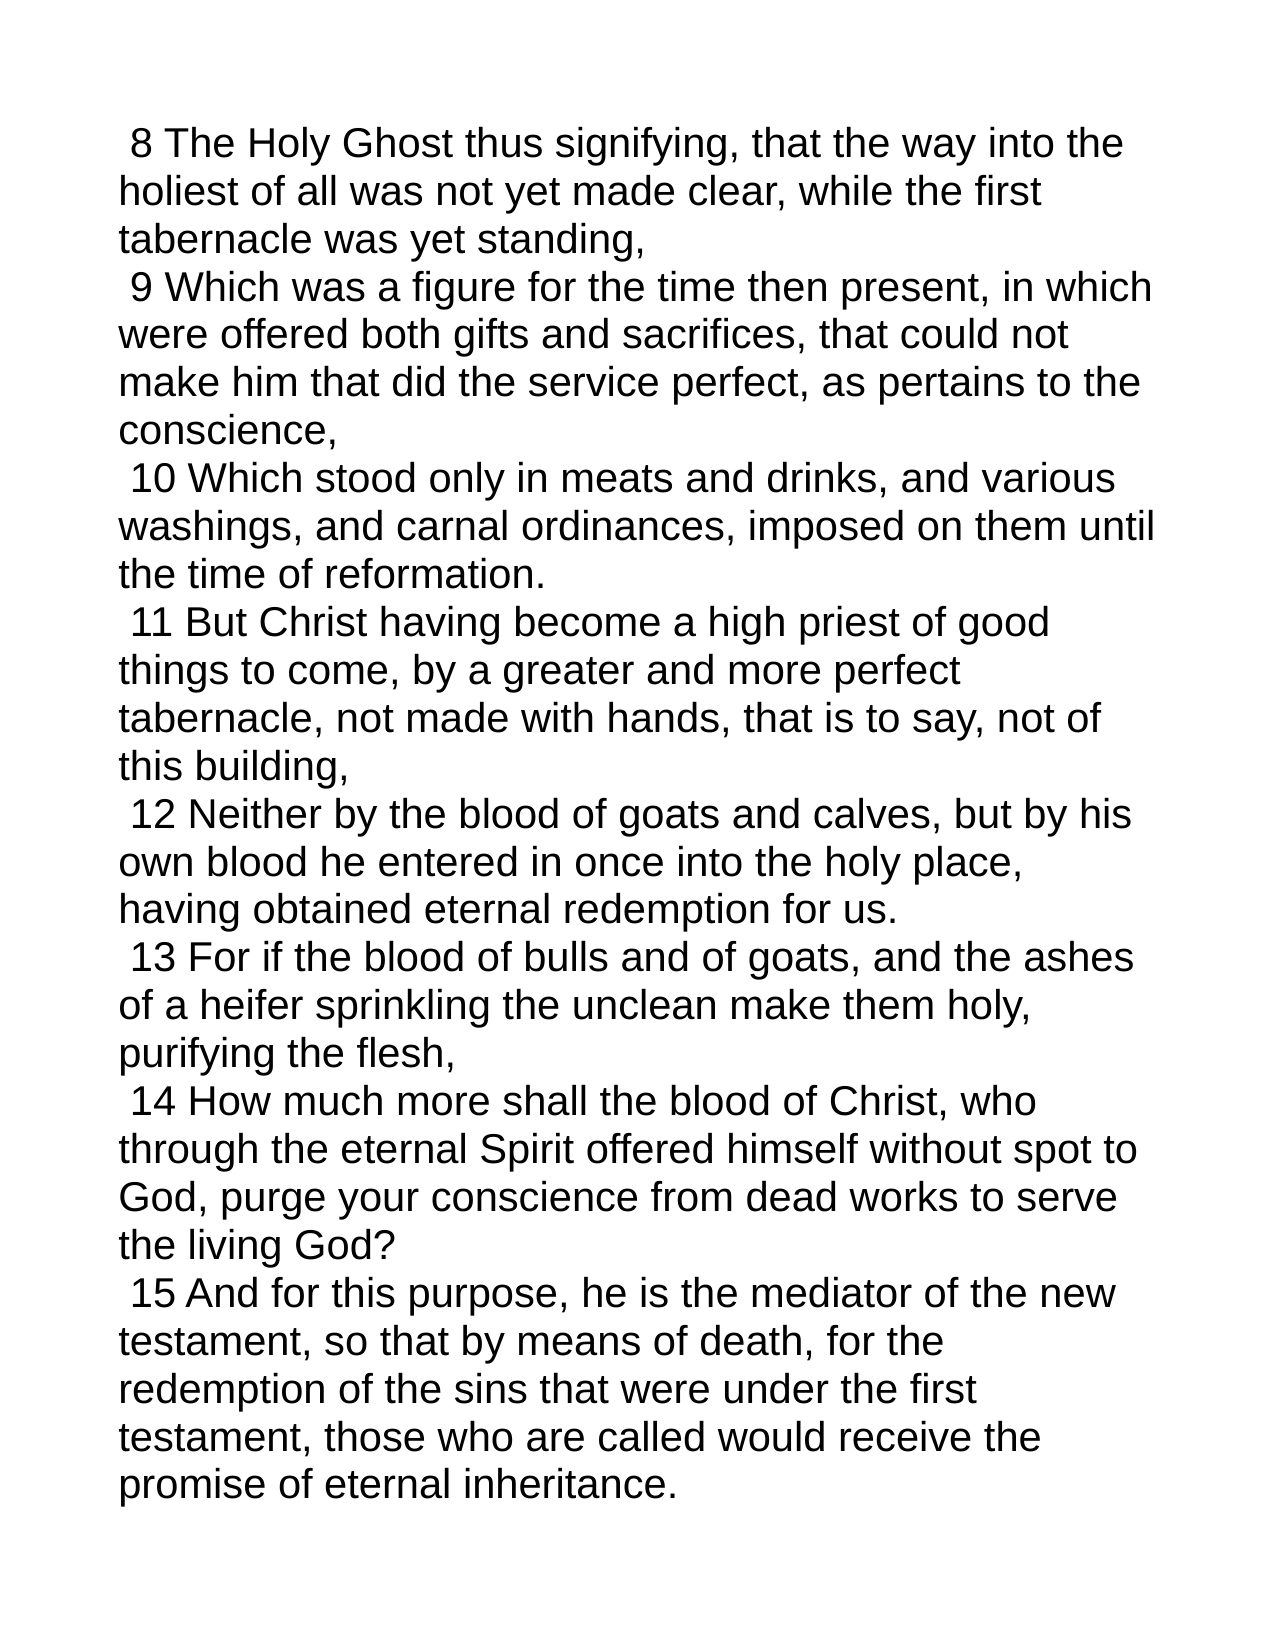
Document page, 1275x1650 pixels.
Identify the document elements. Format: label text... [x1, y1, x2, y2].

text 9 Which was a figure for the time then present, in which were offered both gifts and sacrifices, that could not make him that did the service perfect, as pertains to the conscience, [118, 262, 1157, 453]
text 14 How much more shall the blood of Christ, who through the eternal Spirit offered himself without spot to God, purge your conscience from dead works to serve the living God? [118, 1076, 1157, 1268]
text 11 But Christ having become a high priest of good things to come, by a greater and more perfect tabernacle, not made with hands, that is to say, not of this building, [118, 597, 1157, 789]
text 8 The Holy Ghost thus signifying, that the way into the holiest of all was not yet made clear, while the first tabernacle was yet standing, [118, 118, 1157, 262]
text 13 For if the blood of bulls and of goats, and the ashes of a heifer sprinkling the unclean make them holy, purifying the flesh, [118, 933, 1157, 1076]
text 10 Which stood only in meats and drinks, and various washings, and carnal ordinances, imposed on them until the time of reformation. [118, 453, 1157, 597]
text 12 Neither by the blood of goats and calves, but by his own blood he entered in once into the holy place, having obtained eternal redemption for us. [118, 789, 1157, 933]
text 15 And for this purpose, he is the mediator of the new testament, so that by means of death, for the redemption of the sins that were under the first testament, those who are called would receive the promise of eternal inheritance. [118, 1268, 1157, 1508]
